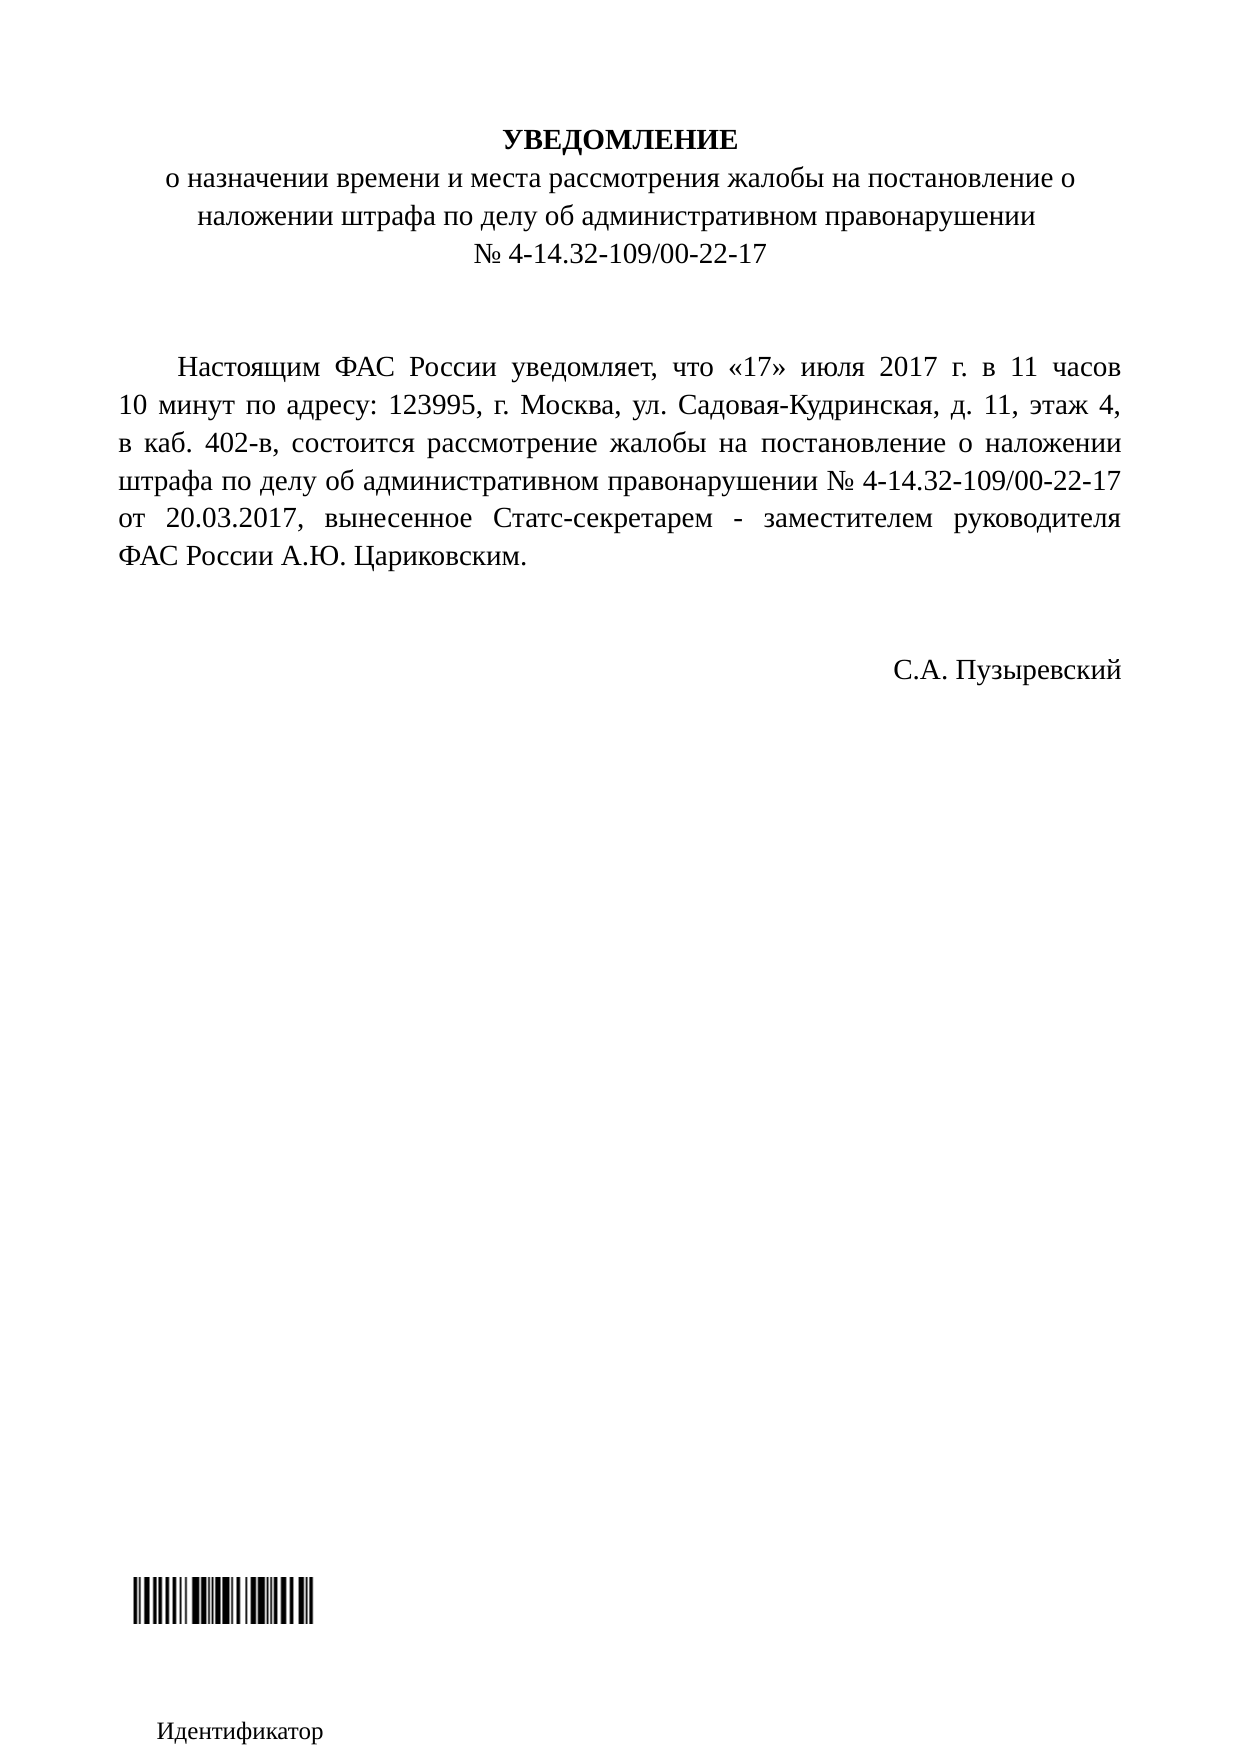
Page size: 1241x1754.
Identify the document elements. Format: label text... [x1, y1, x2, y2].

picture [118, 1577, 331, 1624]
subtitle УВЕДОМЛЕНИЕ [118, 118, 1122, 156]
subtitle о назначении времени и места рассмотрения жалобы на постановление о наложении штрафа по делу об административном правонарушении [118, 156, 1122, 232]
text С.А. Пузыревский [118, 647, 1122, 685]
subtitle № 4-14.32-109/00-22-17 [118, 232, 1122, 269]
text Настоящим ФАС России уведомляет, что «17» июля 2017 г. в 11 часов 10 минут по адресу: 123995, г. Москва, ул. Садовая-Кудринская, д. 11, этаж 4, в каб. 402-в, состоится рассмотрение жалобы на постановление о наложении штрафа по делу об административном правонарушении № 4-14.32-109/00-22-17 от 20.03.2017, вынесенное Статс-секретарем - заместителем руководителя ФАС России А.Ю. Цариковским. [118, 345, 1122, 572]
